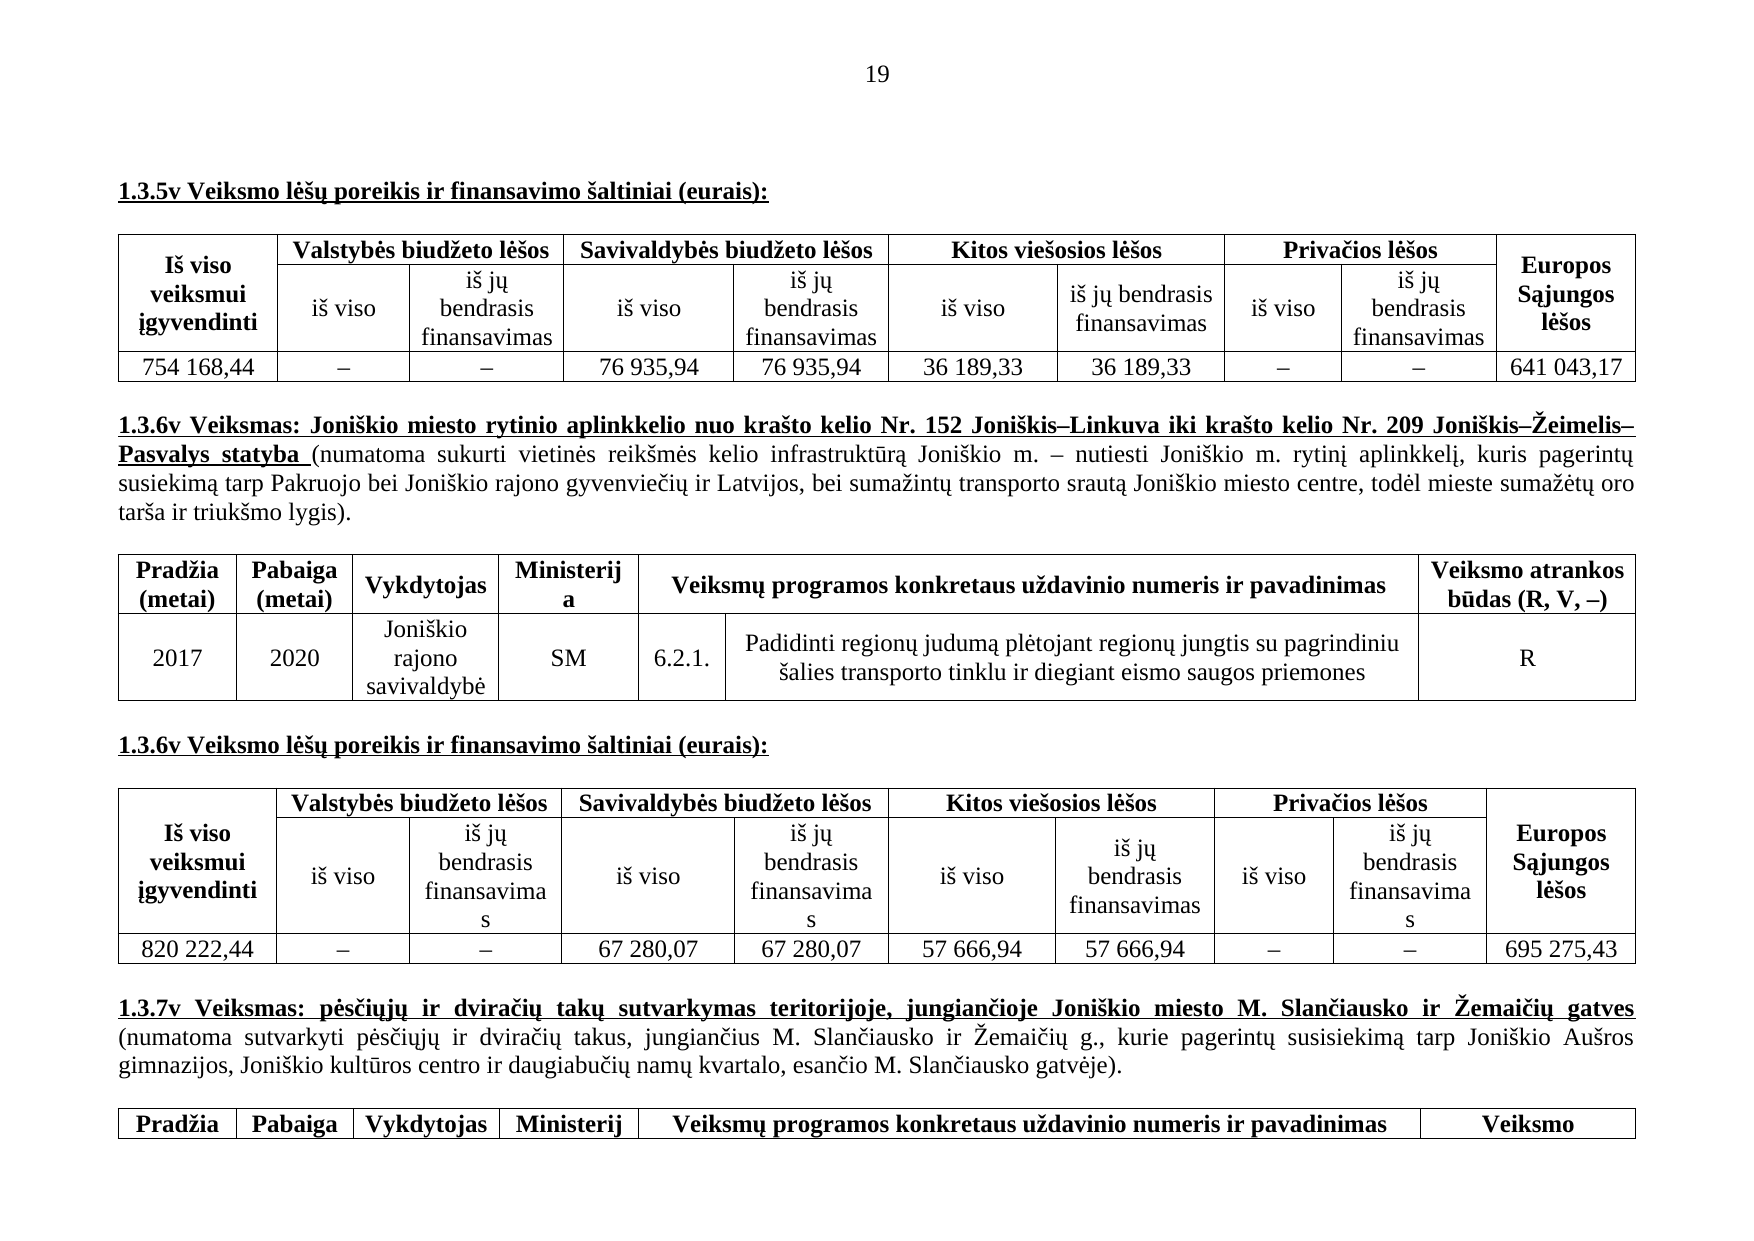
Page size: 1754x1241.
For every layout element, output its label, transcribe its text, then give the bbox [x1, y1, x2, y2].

table_cell – [1342, 352, 1496, 381]
table_cell Padidinti regionų judumą plėtojant regionų jungtis su pagrindiniu šalies transporto tinklu ir diegiant eismo saugos priemones [726, 614, 1418, 700]
table_cell – [1225, 352, 1341, 381]
table_header Pabaiga [237, 1109, 353, 1138]
table_cell 57 666,94 [889, 934, 1055, 963]
table_cell – [277, 934, 409, 963]
table_header Ministerij [500, 1109, 638, 1138]
table_header Europos Sąjungos lėšos [1487, 789, 1635, 933]
table_header Pradžia (metai) [119, 555, 236, 613]
table_cell – [278, 352, 409, 381]
table_header Veiksmo [1421, 1109, 1635, 1138]
table_cell 76 935,94 [734, 352, 888, 381]
table_cell 754 168,44 [119, 352, 277, 381]
table_cell 641 043,17 [1497, 352, 1635, 381]
table_cell iš viso [889, 265, 1057, 351]
table_header Privačios lėšos [1215, 789, 1486, 817]
text 1.3.6v Veiksmas: Joniškio miesto rytinio aplinkkelio nuo krašto kelio Nr. 152 Joniškis–Linkuva iki krašto kelio Nr. 209 Joniškis–Žeimelis– [118, 411, 1636, 436]
table_cell iš jų bendrasis finansavimas [410, 265, 563, 351]
table_cell iš viso [1215, 818, 1333, 933]
text Pasvalys statyba (numatoma sukurti vietinės reikšmės kelio infrastruktūrą Joniškio m. – nutiesti Joniškio m. rytinį aplinkkelį, kuris pagerintų susiekimą tarp Pakruojo bei Joniškio rajono gyvenviečių ir Latvijos, bei sumažintų transporto srautą Joniškio miesto centre, todėl mieste sumažėtų oro tarša ir triukšmo lygis). [118, 437, 1636, 526]
table_cell – [1334, 934, 1486, 963]
table_cell 67 280,07 [735, 934, 888, 963]
table_header Veiksmo atrankos būdas (R, V, –) [1419, 555, 1635, 613]
table_header Kitos viešosios lėšos [889, 235, 1224, 264]
table_header Veiksmų programos konkretaus uždavinio numeris ir pavadinimas [639, 555, 1418, 613]
table_cell iš viso [889, 818, 1055, 933]
table_header Privačios lėšos [1225, 235, 1496, 264]
table_header Savivaldybės biudžeto lėšos [562, 789, 888, 817]
table_cell iš jų bendrasis finansavimas [1334, 818, 1486, 933]
table_cell iš jų bendrasis finansavimas [1056, 818, 1214, 933]
table_cell iš jų bendrasis finansavimas [1342, 265, 1496, 351]
table_cell R [1419, 614, 1635, 700]
table_cell – [410, 934, 561, 963]
text 1.3.5v Veiksmo lėšų poreikis ir finansavimo šaltiniai (eurais): [118, 176, 1636, 205]
text 1.3.6v Veiksmo lėšų poreikis ir finansavimo šaltiniai (eurais): [118, 730, 1636, 759]
table_cell 820 222,44 [119, 934, 276, 963]
table_cell 36 189,33 [1058, 352, 1224, 381]
table_header Kitos viešosios lėšos [889, 789, 1214, 817]
table_cell 2017 [119, 614, 236, 700]
table_cell iš viso [277, 818, 409, 933]
table_cell iš jų bendrasis finansavimas [735, 818, 888, 933]
table_cell – [1215, 934, 1333, 963]
table_header Vykdytojas [354, 1109, 499, 1138]
table_cell SM [499, 614, 638, 700]
table_cell 36 189,33 [889, 352, 1057, 381]
table_header Valstybės biudžeto lėšos [278, 235, 563, 264]
table_cell iš viso [562, 818, 734, 933]
table_header Savivaldybės biudžeto lėšos [564, 235, 888, 264]
table_cell iš viso [1225, 265, 1341, 351]
table_cell 67 280,07 [562, 934, 734, 963]
table_header Iš viso veiksmui įgyvendinti [119, 789, 276, 933]
table_cell 6.2.1. [639, 614, 725, 700]
table_cell iš viso [278, 265, 409, 351]
table_header Pradžia [119, 1109, 236, 1138]
table_cell iš viso [564, 265, 733, 351]
table_header Ministerija [499, 555, 638, 613]
table_header Valstybės biudžeto lėšos [277, 789, 561, 817]
text (numatoma sutvarkyti pėsčiųjų ir dviračių takus, jungiančius M. Slančiausko ir Žemaičių g., kurie pagerintų susisiekimą tarp Joniškio Aušros gimnazijos, Joniškio kultūros centro ir daugiabučių namų kvartalo, esančio M. Slančiausko gatvėje). [118, 1019, 1636, 1079]
table_cell iš jų bendrasis finansavimas [1058, 265, 1224, 351]
table_cell iš jų bendrasis finansavimas [410, 818, 561, 933]
table_header Pabaiga (metai) [237, 555, 352, 613]
table_cell 57 666,94 [1056, 934, 1214, 963]
text 1.3.7v Veiksmas: pėsčiųjų ir dviračių takų sutvarkymas teritorijoje, jungiančioje Joniškio miesto M. Slančiausko ir Žemaičių gatves [118, 993, 1636, 1018]
table_header Europos Sąjungos lėšos [1497, 235, 1635, 351]
table_header Vykdytojas [353, 555, 498, 613]
table_cell iš jų bendrasis finansavimas [734, 265, 888, 351]
table_cell Joniškio rajono savivaldybė [353, 614, 498, 700]
table_cell – [410, 352, 563, 381]
table_cell 2020 [237, 614, 352, 700]
table_header Iš viso veiksmui įgyvendinti [119, 235, 277, 351]
table_cell 76 935,94 [564, 352, 733, 381]
table_cell 695 275,43 [1487, 934, 1635, 963]
table_header Veiksmų programos konkretaus uždavinio numeris ir pavadinimas [639, 1109, 1420, 1138]
